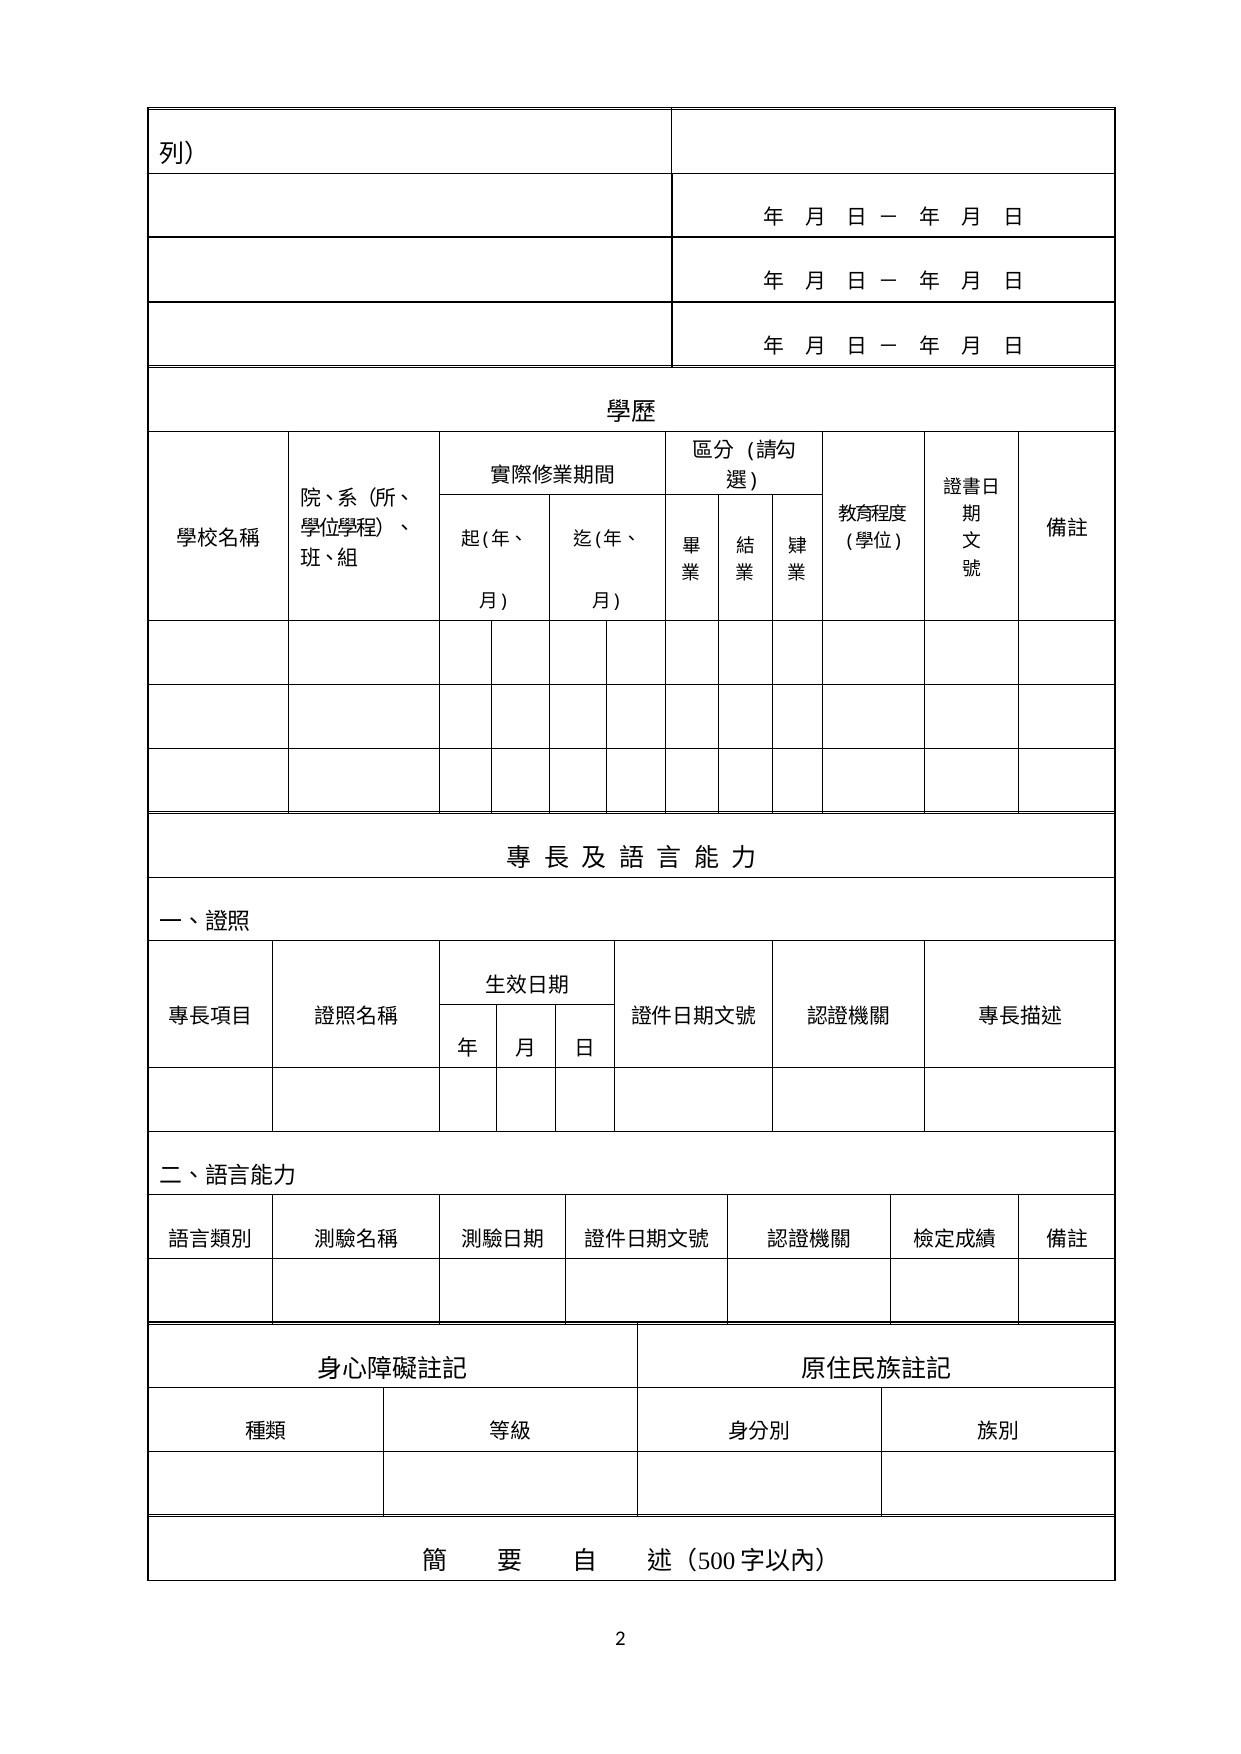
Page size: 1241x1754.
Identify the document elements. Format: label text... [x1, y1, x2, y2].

table_cell [556, 1068, 614, 1131]
table_cell [773, 685, 822, 747]
table_cell [607, 749, 665, 811]
table_cell [638, 1452, 881, 1514]
table_cell [492, 621, 549, 684]
table_cell 測驗名稱 [273, 1195, 439, 1258]
table_cell 區分 (請勾選) [666, 432, 822, 494]
table_cell 年 月 日 － 年 月 日 [673, 174, 1114, 236]
table_cell [607, 621, 665, 684]
table_cell [719, 749, 772, 811]
table_cell [1019, 1259, 1114, 1321]
table_cell [492, 749, 549, 811]
table_cell [149, 174, 671, 236]
table_cell 教育程度 (學位) [823, 432, 924, 620]
table_cell 畢業 [666, 495, 718, 620]
table_cell 專 長 及 語 言 能 力 [149, 814, 1114, 877]
table_cell [149, 749, 288, 811]
table_cell [823, 749, 924, 811]
table_cell [440, 749, 491, 811]
table_cell [607, 685, 665, 747]
table_cell 專長項目 [149, 941, 272, 1067]
table_cell 種類 [149, 1388, 383, 1451]
table_cell [149, 1068, 272, 1131]
table_cell 備註 [1019, 1195, 1114, 1258]
table_cell [615, 1068, 772, 1131]
table_cell 證件日期文號 [566, 1195, 727, 1258]
table_cell [149, 1452, 383, 1514]
table_cell [1019, 749, 1114, 811]
table_cell [149, 238, 671, 301]
table_cell [550, 749, 606, 811]
table_cell 身分別 [638, 1388, 881, 1451]
table_cell [925, 685, 1018, 747]
table_cell [882, 1452, 1114, 1514]
table_cell [823, 685, 924, 747]
table_cell 實際修業期間 [440, 432, 665, 494]
table_cell 認證機關 [773, 941, 924, 1067]
table_cell [773, 749, 822, 811]
table_cell [891, 1259, 1018, 1321]
table_cell [1019, 685, 1114, 747]
table_cell 年 [440, 1005, 496, 1067]
table_cell [666, 685, 718, 747]
table_cell 等級 [384, 1388, 637, 1451]
table_cell 迄(年、月) [550, 495, 665, 620]
table_cell [440, 1259, 565, 1321]
table_cell 一、證照 [149, 878, 1114, 940]
table_cell [823, 621, 924, 684]
table_cell [566, 1259, 727, 1321]
table_cell 測驗日期 [440, 1195, 565, 1258]
table_cell 語言類別 [149, 1195, 272, 1258]
table_cell [273, 1068, 439, 1131]
table_cell 肄業 [773, 495, 822, 620]
table_cell 身心障礙註記 [149, 1325, 637, 1387]
table_cell 證件日期文號 [615, 941, 772, 1067]
table_cell 檢定成績 [891, 1195, 1018, 1258]
table_cell 結業 [719, 495, 772, 620]
table_cell [273, 1259, 439, 1321]
table_cell [666, 621, 718, 684]
table_cell 原住民族註記 [638, 1325, 1114, 1387]
table_cell [1019, 621, 1114, 684]
table_cell [440, 621, 491, 684]
table_cell [672, 110, 1114, 172]
table_cell [289, 749, 439, 811]
table_cell 起(年、月) [440, 495, 549, 620]
table_cell [440, 1068, 496, 1131]
table_cell 簡 要 自 述（500字以內） [149, 1517, 1114, 1580]
table_cell [773, 1068, 924, 1131]
table_cell [925, 749, 1018, 811]
table_cell [719, 685, 772, 747]
table_cell 二、語言能力 [149, 1132, 1114, 1194]
table_cell [149, 303, 671, 365]
table_cell [728, 1259, 890, 1321]
table_cell 日 [556, 1005, 614, 1067]
table_cell [492, 685, 549, 747]
table_cell 月 [497, 1005, 555, 1067]
table_cell [384, 1452, 637, 1514]
table_cell [666, 749, 718, 811]
table_cell [719, 621, 772, 684]
table_cell [497, 1068, 555, 1131]
table_cell [550, 685, 606, 747]
table_cell [925, 621, 1018, 684]
table_cell 備註 [1019, 432, 1114, 620]
table_cell 學歷 [149, 368, 1114, 431]
table_cell 列） [149, 110, 671, 172]
table_cell 認證機關 [728, 1195, 890, 1258]
table_cell 證照名稱 [273, 941, 439, 1067]
table_cell [289, 685, 439, 747]
table_cell [289, 621, 439, 684]
table_cell 年 月 日 － 年 月 日 [673, 238, 1114, 301]
table_cell [440, 685, 491, 747]
table_cell 族別 [882, 1388, 1114, 1451]
table_cell 學校名稱 [149, 432, 288, 620]
table_cell 生效日期 [440, 941, 614, 1004]
table_cell [149, 1259, 272, 1321]
table_cell 專長描述 [925, 941, 1114, 1067]
table_cell [550, 621, 606, 684]
table_cell [925, 1068, 1114, 1131]
table_cell 證書日期 文 號 [925, 432, 1018, 620]
table_cell 院、系（所、學位學程）、班、組 [289, 432, 439, 620]
table_cell [773, 621, 822, 684]
table_cell [149, 685, 288, 747]
table_cell 年 月 日 － 年 月 日 [673, 303, 1114, 365]
table_cell [149, 621, 288, 684]
